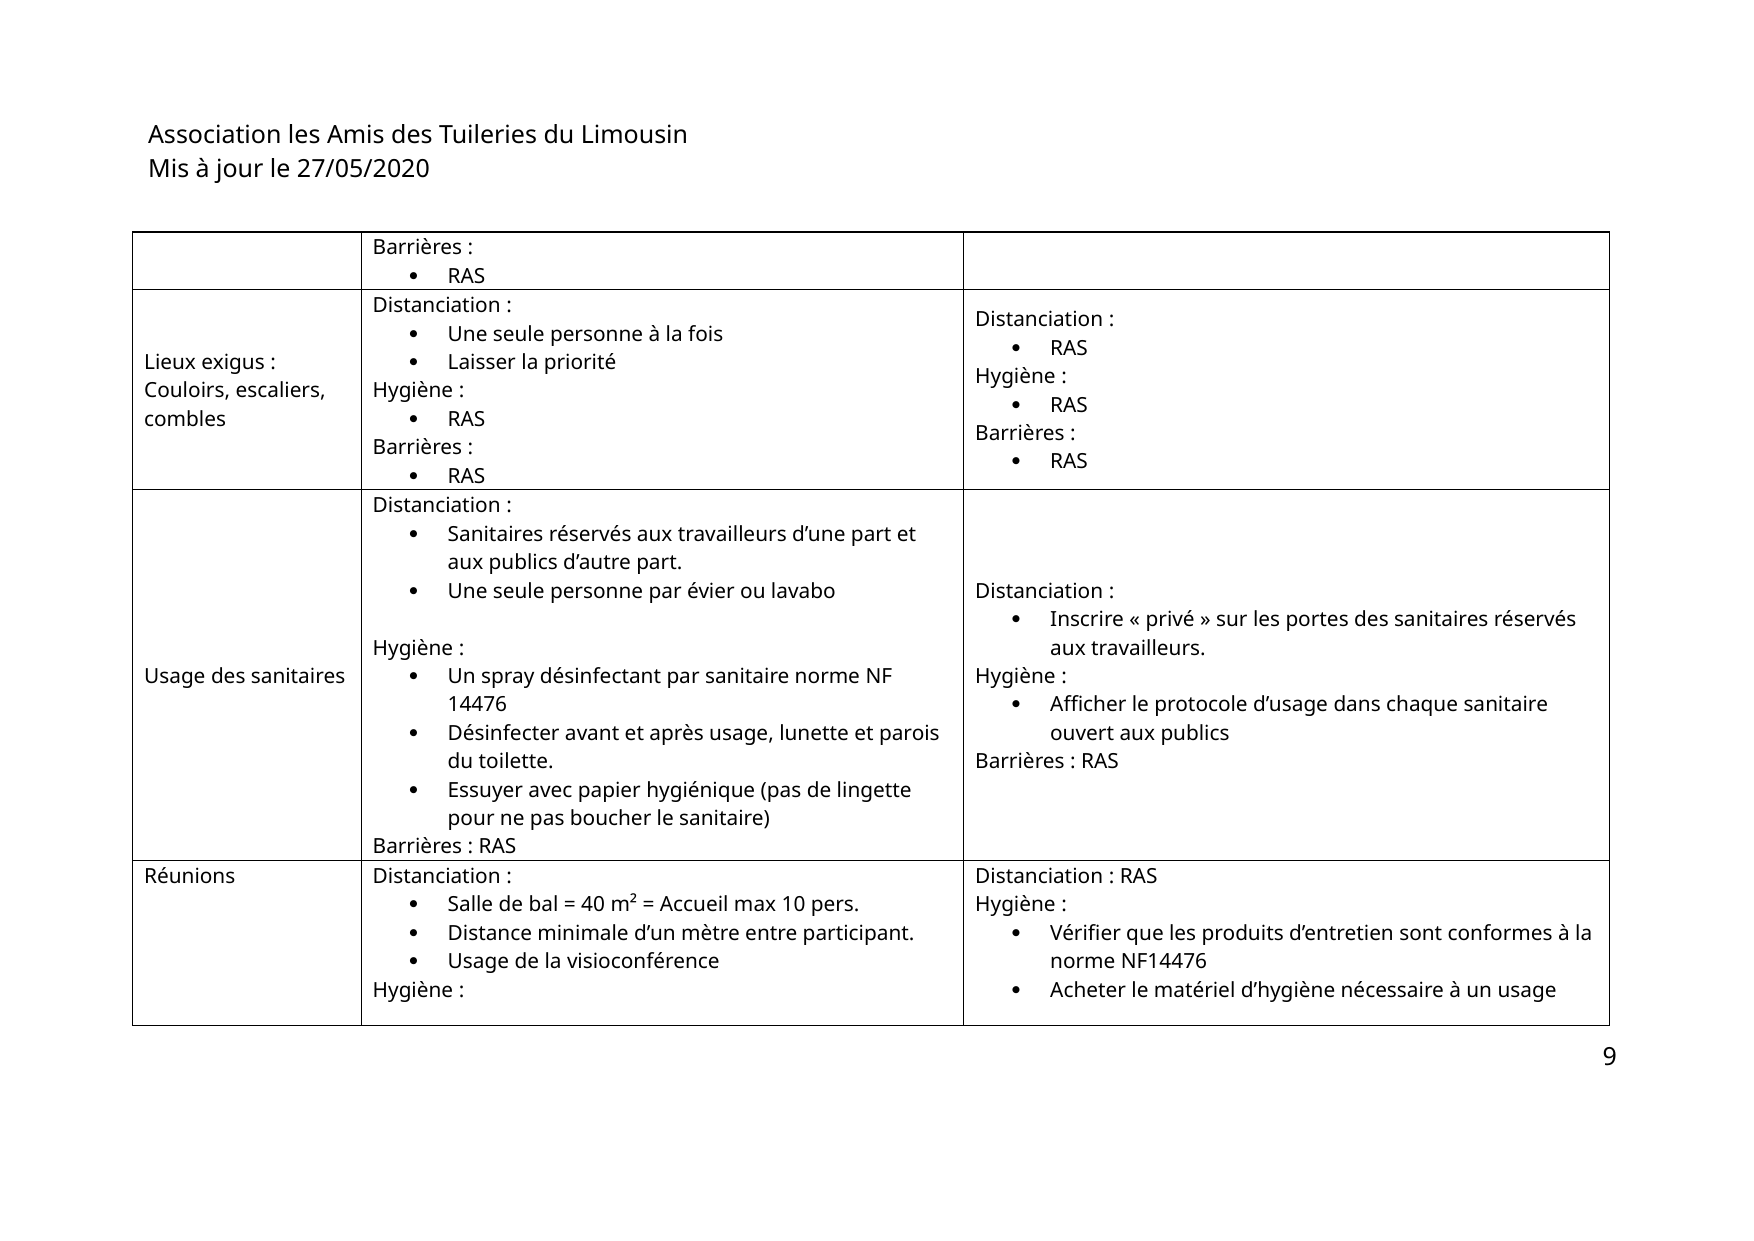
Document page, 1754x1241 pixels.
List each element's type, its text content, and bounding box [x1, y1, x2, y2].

table_cell Distanciation : RAS Hygiène : Vérifier que les produits d’entretien sont conformes à la norme NF14476 Acheter le matériel d’hygiène nécessaire à un usage [964, 861, 1609, 1025]
table_cell [964, 233, 1609, 289]
table_cell Distanciation : Salle de bal = 40 m² = Accueil max 10 pers. Distance minimale d’un mètre entre participant. Usage de la visioconférence Hygiène : Nettoyage des tables et chaises avec produit norme NF 14476 avant chaque usage des tables et chaises. Barrières : Port du masque obligatoire si distance d’un mètre non garantie. [362, 861, 963, 1025]
table_cell Réunions [133, 861, 361, 1025]
table_cell Distanciation : Sanitaires réservés aux travailleurs d’une part et aux publics d’autre part. Une seule personne par évier ou lavabo Hygiène : Un spray désinfectant par sanitaire norme NF 14476 Désinfecter avant et après usage, lunette et parois du toilette. Essuyer avec papier hygiénique (pas de lingette pour ne pas boucher le sanitaire) Barrières : RAS [362, 490, 963, 860]
table_cell Distanciation : Une seule personne à la fois Laisser la priorité Hygiène : RAS Barrières : RAS [362, 290, 963, 489]
table_cell [133, 233, 361, 289]
table_cell Usage des sanitaires [133, 490, 361, 860]
table_cell Lieux exigus : Couloirs, escaliers, combles [133, 290, 361, 489]
table_cell Distanciation : RAS Hygiène : RAS Barrières : RAS [964, 290, 1609, 489]
table_cell Distanciation : Surface résiduelle de 30 m² = accueil 7 pers. Max. Respecter une distance d’1 m minimum entre chaque personne. Hygiène : Lavage des mains avant et après chaque utilisation d’appareils et objets en communs. Amener, bouteille/gourde d’eau, couverts et tasses personnelles Nettoyer avec un désinfectant norme NF 14476, sa place (assise et table) avant et après usage. Barrières : RAS [362, 233, 963, 289]
table_cell Distanciation : Inscrire « privé » sur les portes des sanitaires réservés aux travailleurs. Hygiène : Afficher le protocole d’usage dans chaque sanitaire ouvert aux publics Barrières : RAS [964, 490, 1609, 860]
